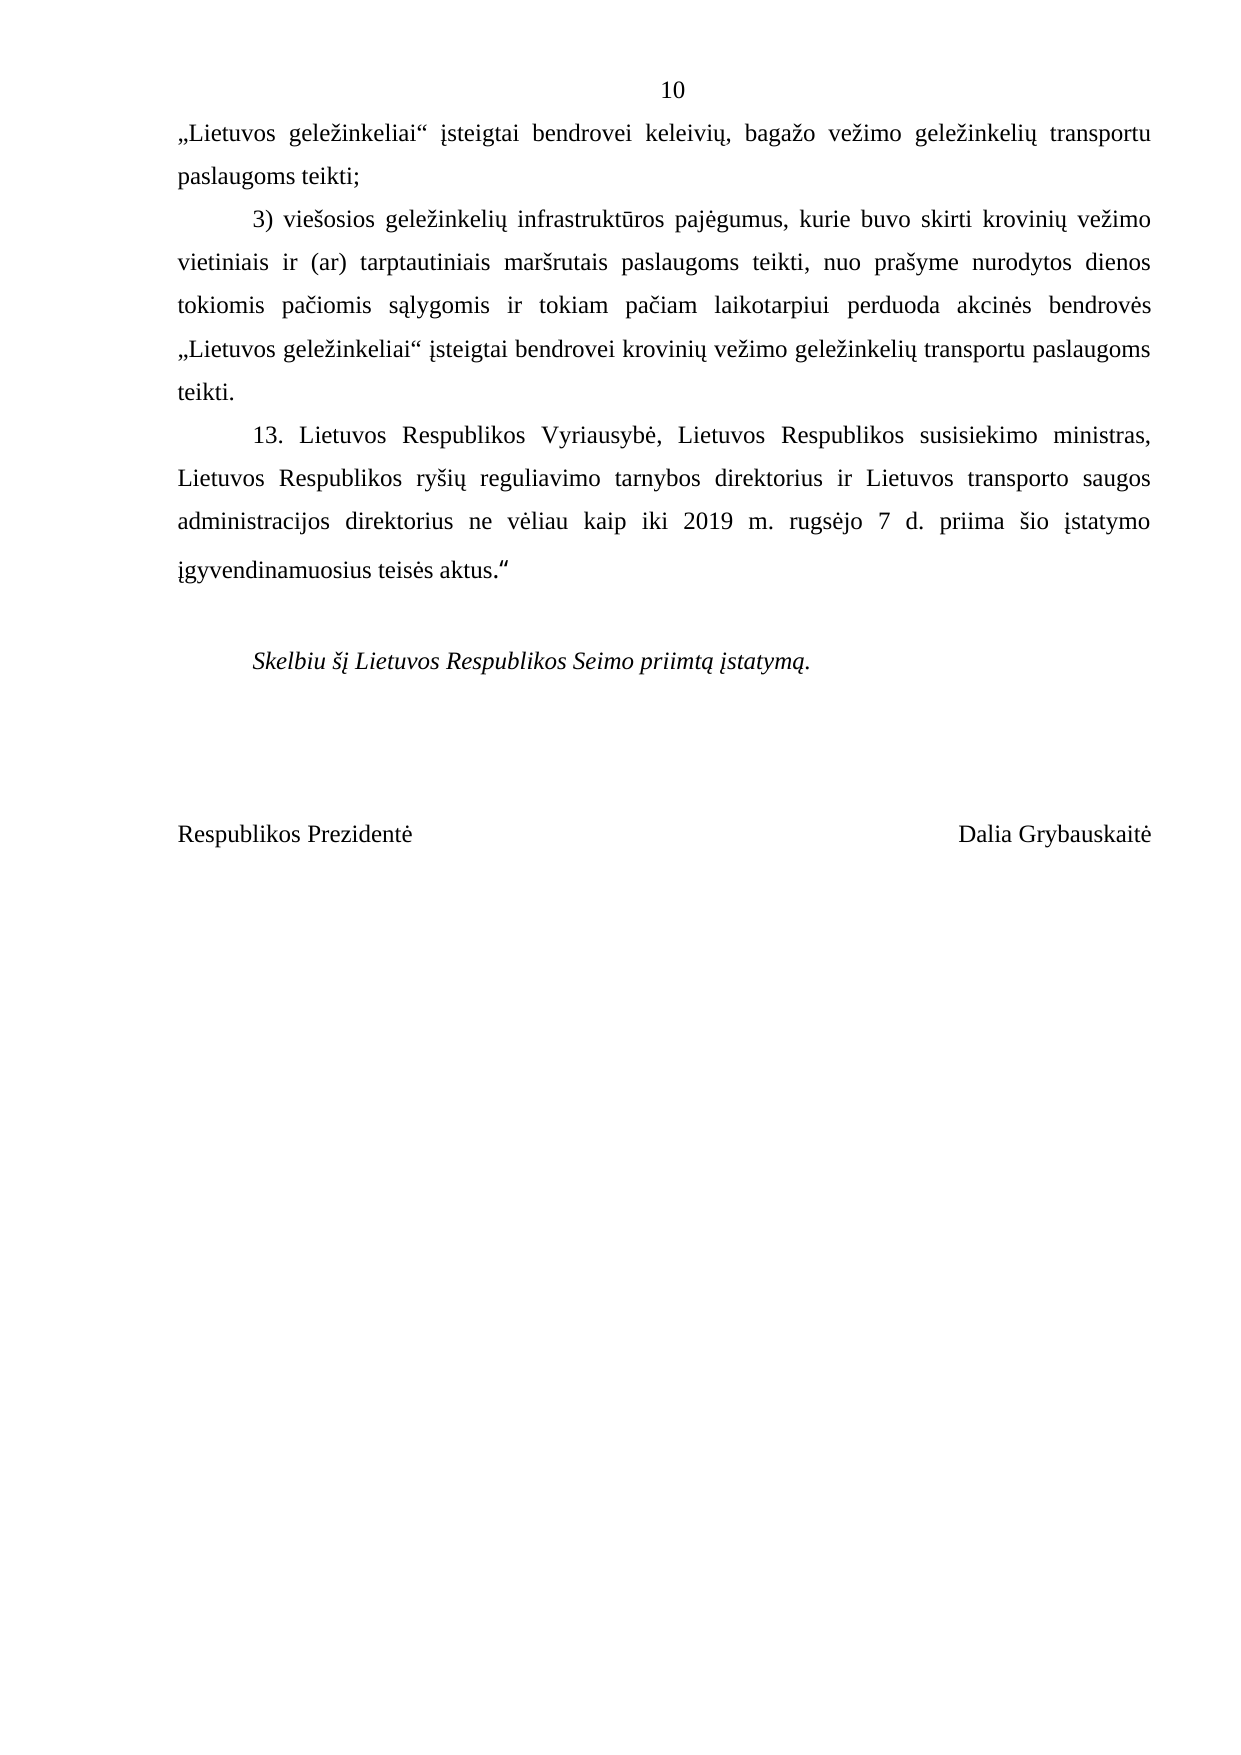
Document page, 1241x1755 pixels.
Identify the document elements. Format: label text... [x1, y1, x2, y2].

text Respublikos Prezidentė Dalia Grybauskaitė [177, 819, 1152, 847]
text „Lietuvos geležinkeliai“ įsteigtai bendrovei keleivių, bagažo vežimo geležinkelių transportu paslaugoms teikti; [177, 118, 1152, 190]
text 13. Lietuvos Respublikos Vyriausybė, Lietuvos Respublikos susisiekimo ministras, Lietuvos Respublikos ryšių reguliavimo tarnybos direktorius ir Lietuvos transporto saugos administracijos direktorius ne vėliau kaip iki 2019 m. rugsėjo 7 d. priima šio įstatymo įgyvendinamuosius teisės aktus.“ [177, 420, 1152, 586]
text Skelbiu šį Lietuvos Respublikos Seimo priimtą įstatymą. [177, 646, 1152, 675]
text 3) viešosios geležinkelių infrastruktūros pajėgumus, kurie buvo skirti krovinių vežimo vietiniais ir (ar) tarptautiniais maršrutais paslaugoms teikti, nuo prašyme nurodytos dienos tokiomis pačiomis sąlygomis ir tokiam pačiam laikotarpiui perduoda akcinės bendrovės „Lietuvos geležinkeliai“ įsteigtai bendrovei krovinių vežimo geležinkelių transportu paslaugoms teikti. [177, 204, 1152, 406]
